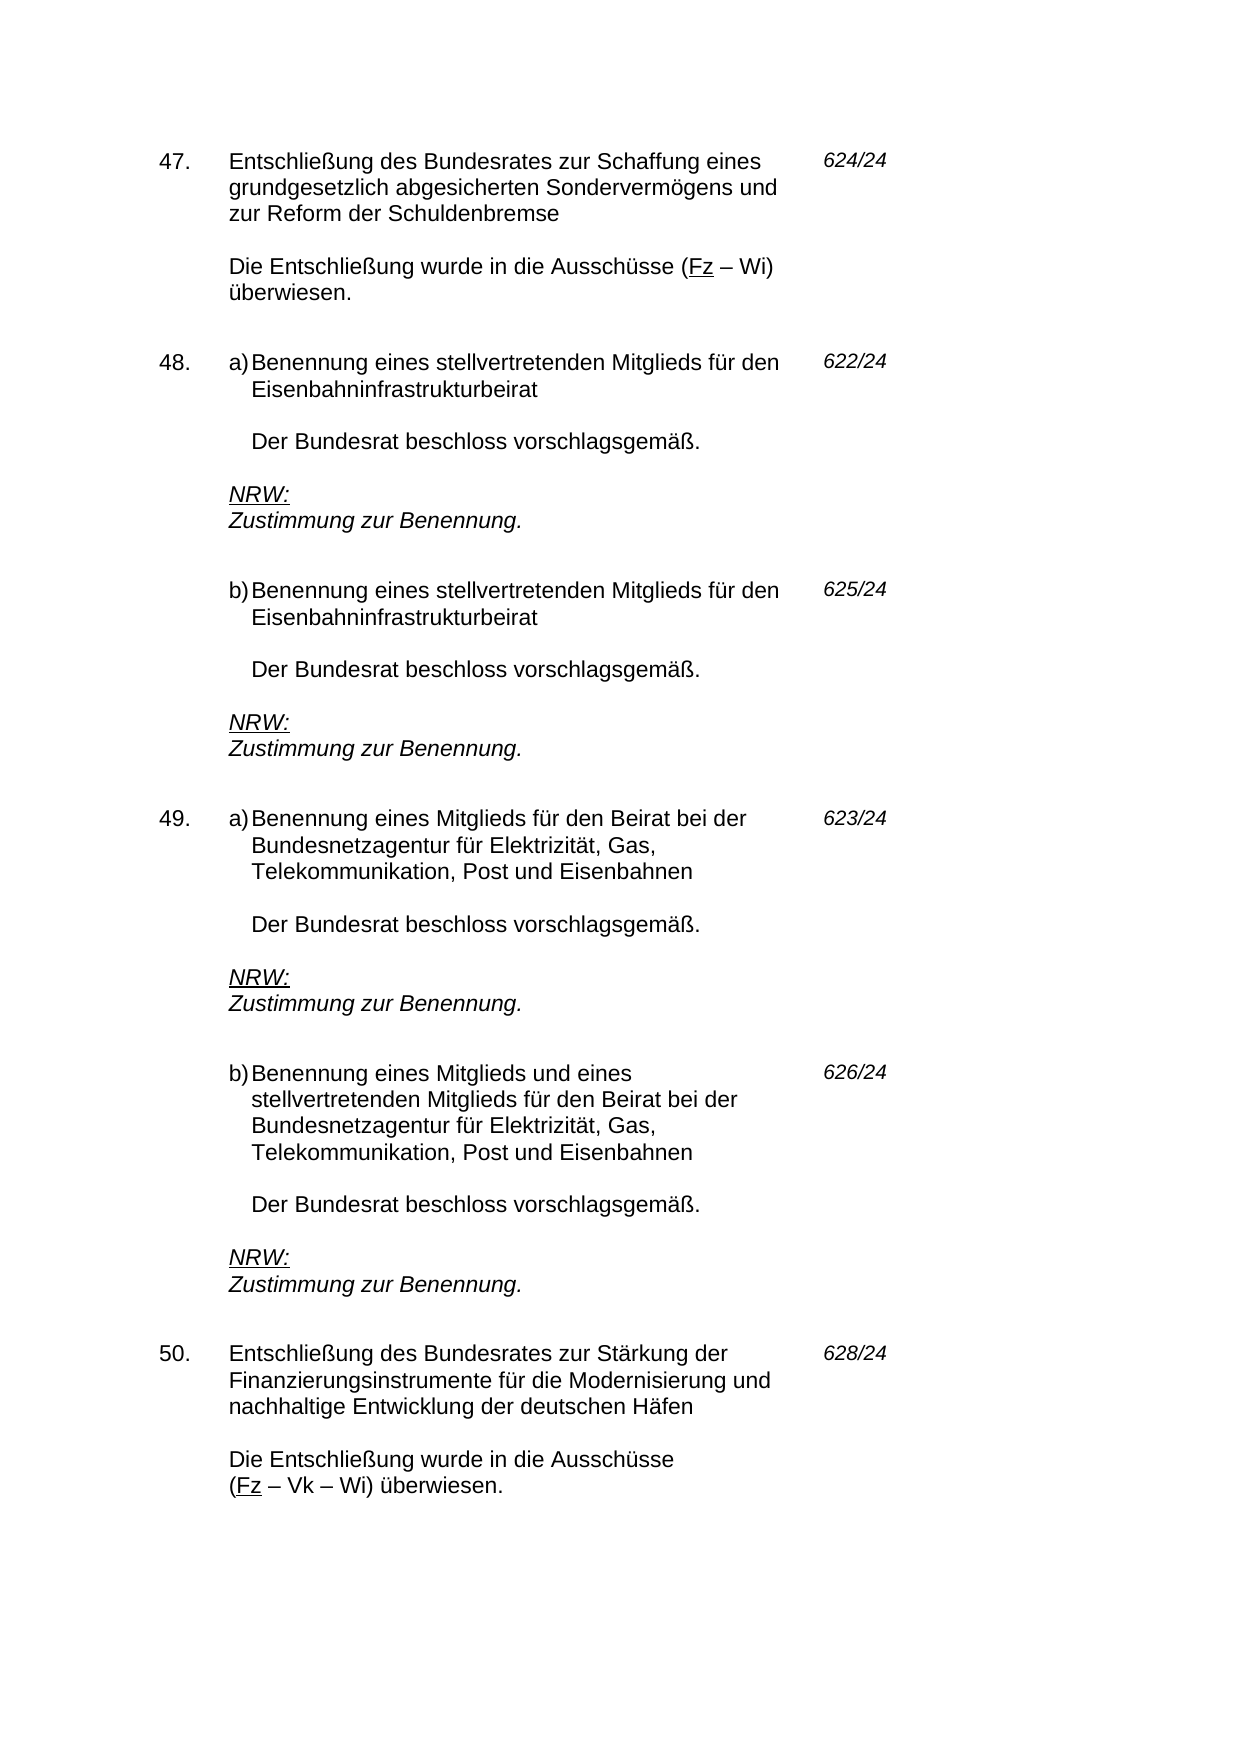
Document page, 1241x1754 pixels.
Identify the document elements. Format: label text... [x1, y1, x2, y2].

table_cell [148, 577, 217, 805]
table_cell b) Benennung eines stellvertretenden Mitglieds für den Eisenbahninfrastrukturbeirat Der Bundesrat beschloss vorschlagsgemäß. NRW: Zustimmung zur Benennung. [217, 577, 812, 805]
table_cell 625/24 [812, 577, 959, 805]
table_cell Entschließung des Bundesrates zur Stärkung der Finanzierungsinstrumente für die Modernisierung und nachhaltige Entwicklung der deutschen Häfen Die Entschließung wurde in die Ausschüsse (Fz – Vk – Wi) überwiesen. [217, 1340, 812, 1542]
table_cell 624/24 [812, 148, 959, 349]
table_cell 622/24 [812, 349, 959, 577]
table_cell Entschließung des Bundesrates zur Schaffung eines grundgesetzlich abgesicherten Sondervermögens und zur Reform der Schuldenbremse Die Entschließung wurde in die Ausschüsse (Fz – Wi) überwiesen. [217, 148, 812, 349]
table_cell a) Benennung eines stellvertretenden Mitglieds für den Eisenbahninfrastrukturbeirat Der Bundesrat beschloss vorschlagsgemäß. NRW: Zustimmung zur Benennung. [217, 349, 812, 577]
table_cell 49. [148, 805, 217, 1060]
table_cell b) Benennung eines Mitglieds und eines stellvertretenden Mitglieds für den Beirat bei der Bundesnetzagentur für Elektrizität, Gas, Telekommunikation, Post und Eisenbahnen Der Bundesrat beschloss vorschlagsgemäß. NRW: Zustimmung zur Benennung. [217, 1060, 812, 1340]
table_cell 626/24 [812, 1060, 959, 1340]
table_cell 48. [148, 349, 217, 577]
table_cell [148, 1060, 217, 1340]
table_cell 623/24 [812, 805, 959, 1060]
table_cell 47. [148, 148, 217, 349]
table_cell a) Benennung eines Mitglieds für den Beirat bei der Bundesnetzagentur für Elektrizität, Gas, Telekommunikation, Post und Eisenbahnen Der Bundesrat beschloss vorschlagsgemäß. NRW: Zustimmung zur Benennung. [217, 805, 812, 1060]
table_cell 50. [148, 1340, 217, 1542]
table_cell 628/24 [812, 1340, 959, 1542]
